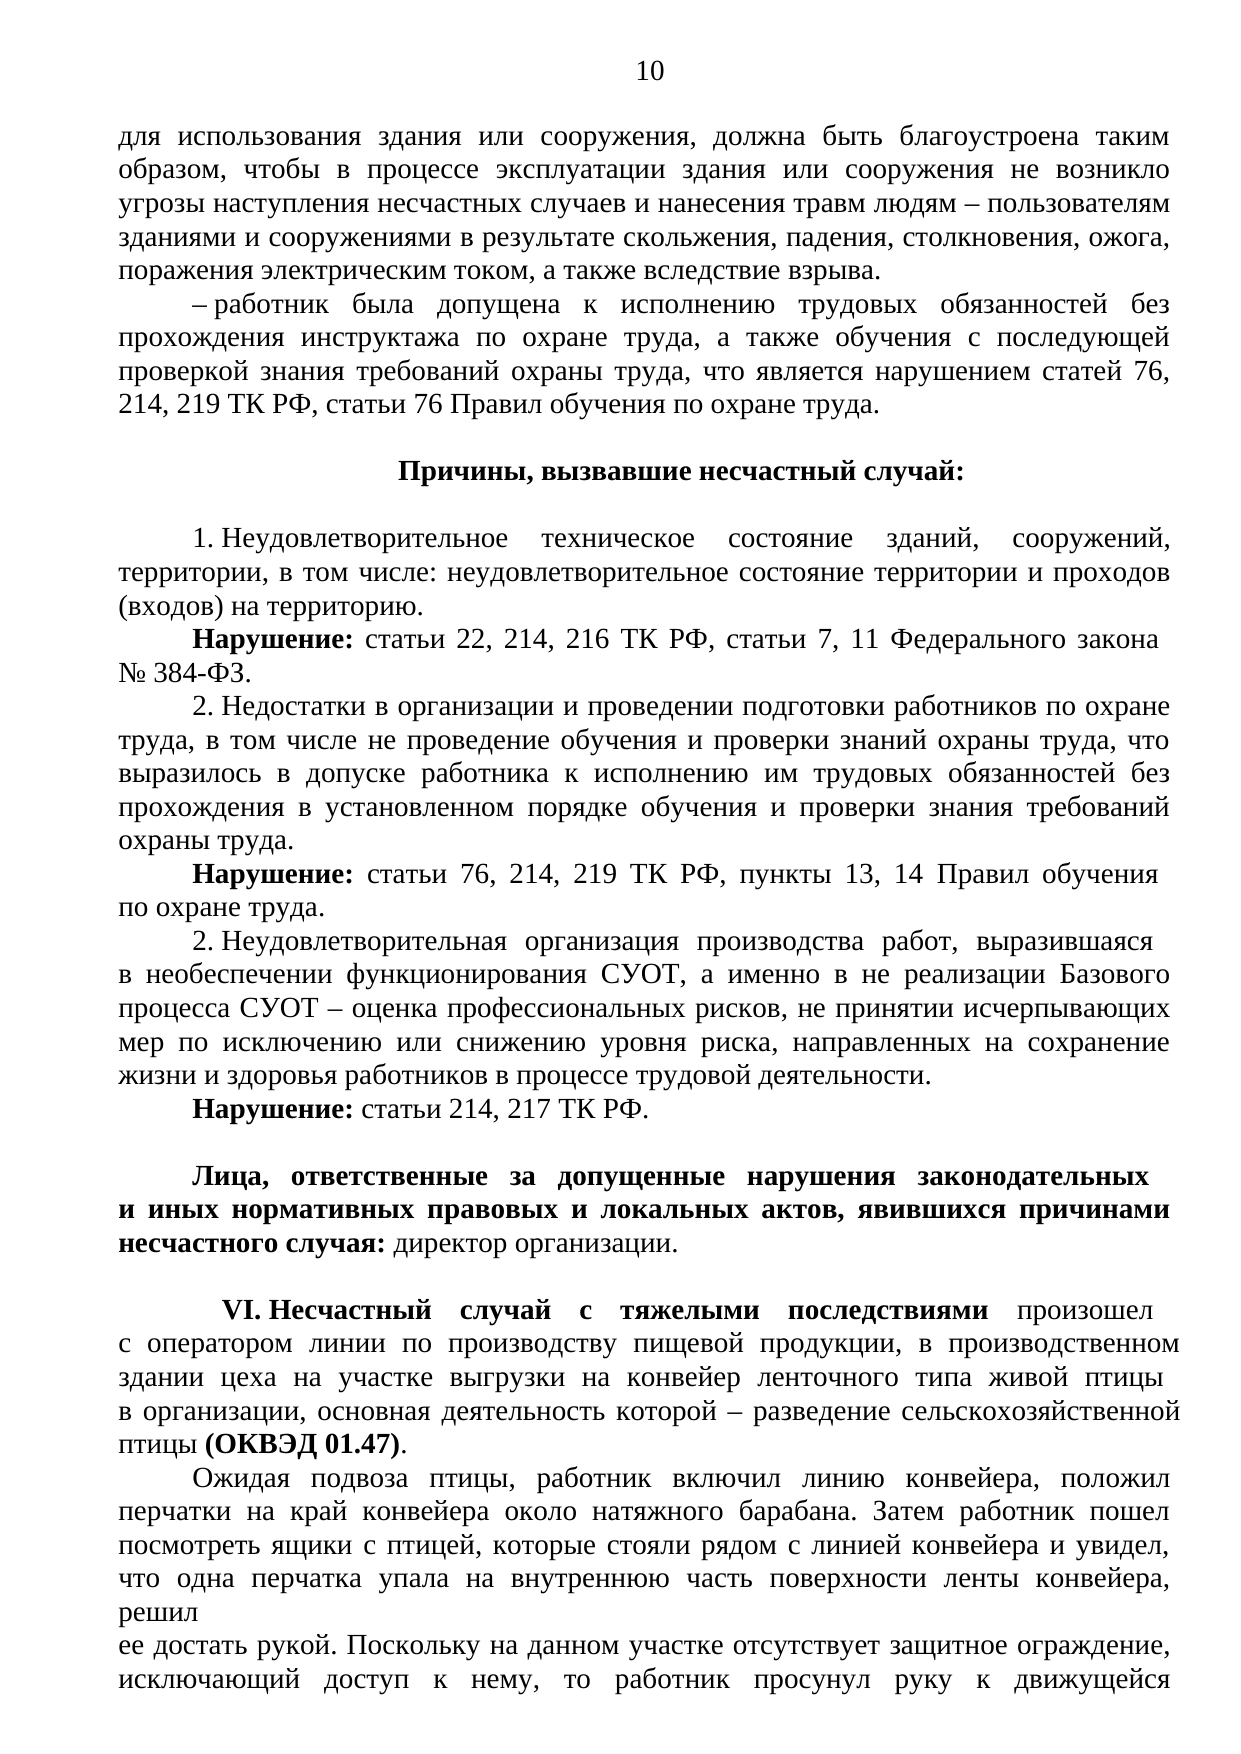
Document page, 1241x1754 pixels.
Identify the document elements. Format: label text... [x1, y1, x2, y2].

text Нарушение: статьи 214, 217 ТК РФ. [118, 1091, 1171, 1124]
text для использования здания или сооружения, должна быть благоустроена таким образом, чтобы в процессе эксплуатации здания или сооружения не возникло угрозы наступления несчастных случаев и нанесения травм людям – пользователям зданиями и сооружениями в результате скольжения, падения, столкновения, ожога, поражения электрическим током, а также вследствие взрыва. [118, 118, 1171, 286]
text 2. Неудовлетворительная организация производства работ, выразившаяся в необеспечении функционирования СУОТ, а именно в не реализации Базового процесса СУОТ – оценка профессиональных рисков, не принятии исчерпывающих мер по исключению или снижению уровня риска, направленных на сохранение жизни и здоровья работников в процессе трудовой деятельности. [118, 923, 1171, 1091]
text – работник была допущена к исполнению трудовых обязанностей без прохождения инструктажа по охране труда, а также обучения с последующей проверкой знания требований охраны труда, что является нарушением статей 76, 214, 219 ТК РФ, статьи 76 Правил обучения по охране труда. [118, 286, 1171, 420]
text Нарушение: статьи 76, 214, 219 ТК РФ, пункты 13, 14 Правил обучения по охране труда. [118, 856, 1171, 923]
text Ожидая подвоза птицы, работник включил линию конвейера, положил перчатки на край конвейера около натяжного барабана. Затем работник пошел посмотреть ящики с птицей, которые стояли рядом с линией конвейера и увидел, что одна перчатка упала на внутреннюю часть поверхности ленты конвейера, решил ее достать рукой. Поскольку на данном участке отсутствует защитное ограждение, исключающий доступ к нему, то работник просунул руку к движущейся [118, 1460, 1171, 1694]
text Причины, вызвавшие несчастный случай: [118, 453, 1171, 487]
text 1. Неудовлетворительное техническое состояние зданий, сооружений, территории, в том числе: неудовлетворительное состояние территории и проходов (входов) на территорию. [118, 521, 1171, 621]
text VI. Несчастный случай с тяжелыми последствиями произошел с оператором линии по производству пищевой продукции, в производственном здании цеха на участке выгрузки на конвейер ленточного типа живой птицы в организации, основная деятельность которой – разведение сельскохозяйственной птицы (ОКВЭД 01.47). [118, 1292, 1181, 1460]
text Лица, ответственные за допущенные нарушения законодательных и иных нормативных правовых и локальных актов, явившихся причинами несчастного случая: директор организации. [118, 1158, 1171, 1258]
text 2. Недостатки в организации и проведении подготовки работников по охране труда, в том числе не проведение обучения и проверки знаний охраны труда, что выразилось в допуске работника к исполнению им трудовых обязанностей без прохождения в установленном порядке обучения и проверки знания требований охраны труда. [118, 688, 1171, 856]
text Нарушение: статьи 22, 214, 216 ТК РФ, статьи 7, 11 Федерального закона № 384-ФЗ. [118, 621, 1171, 688]
